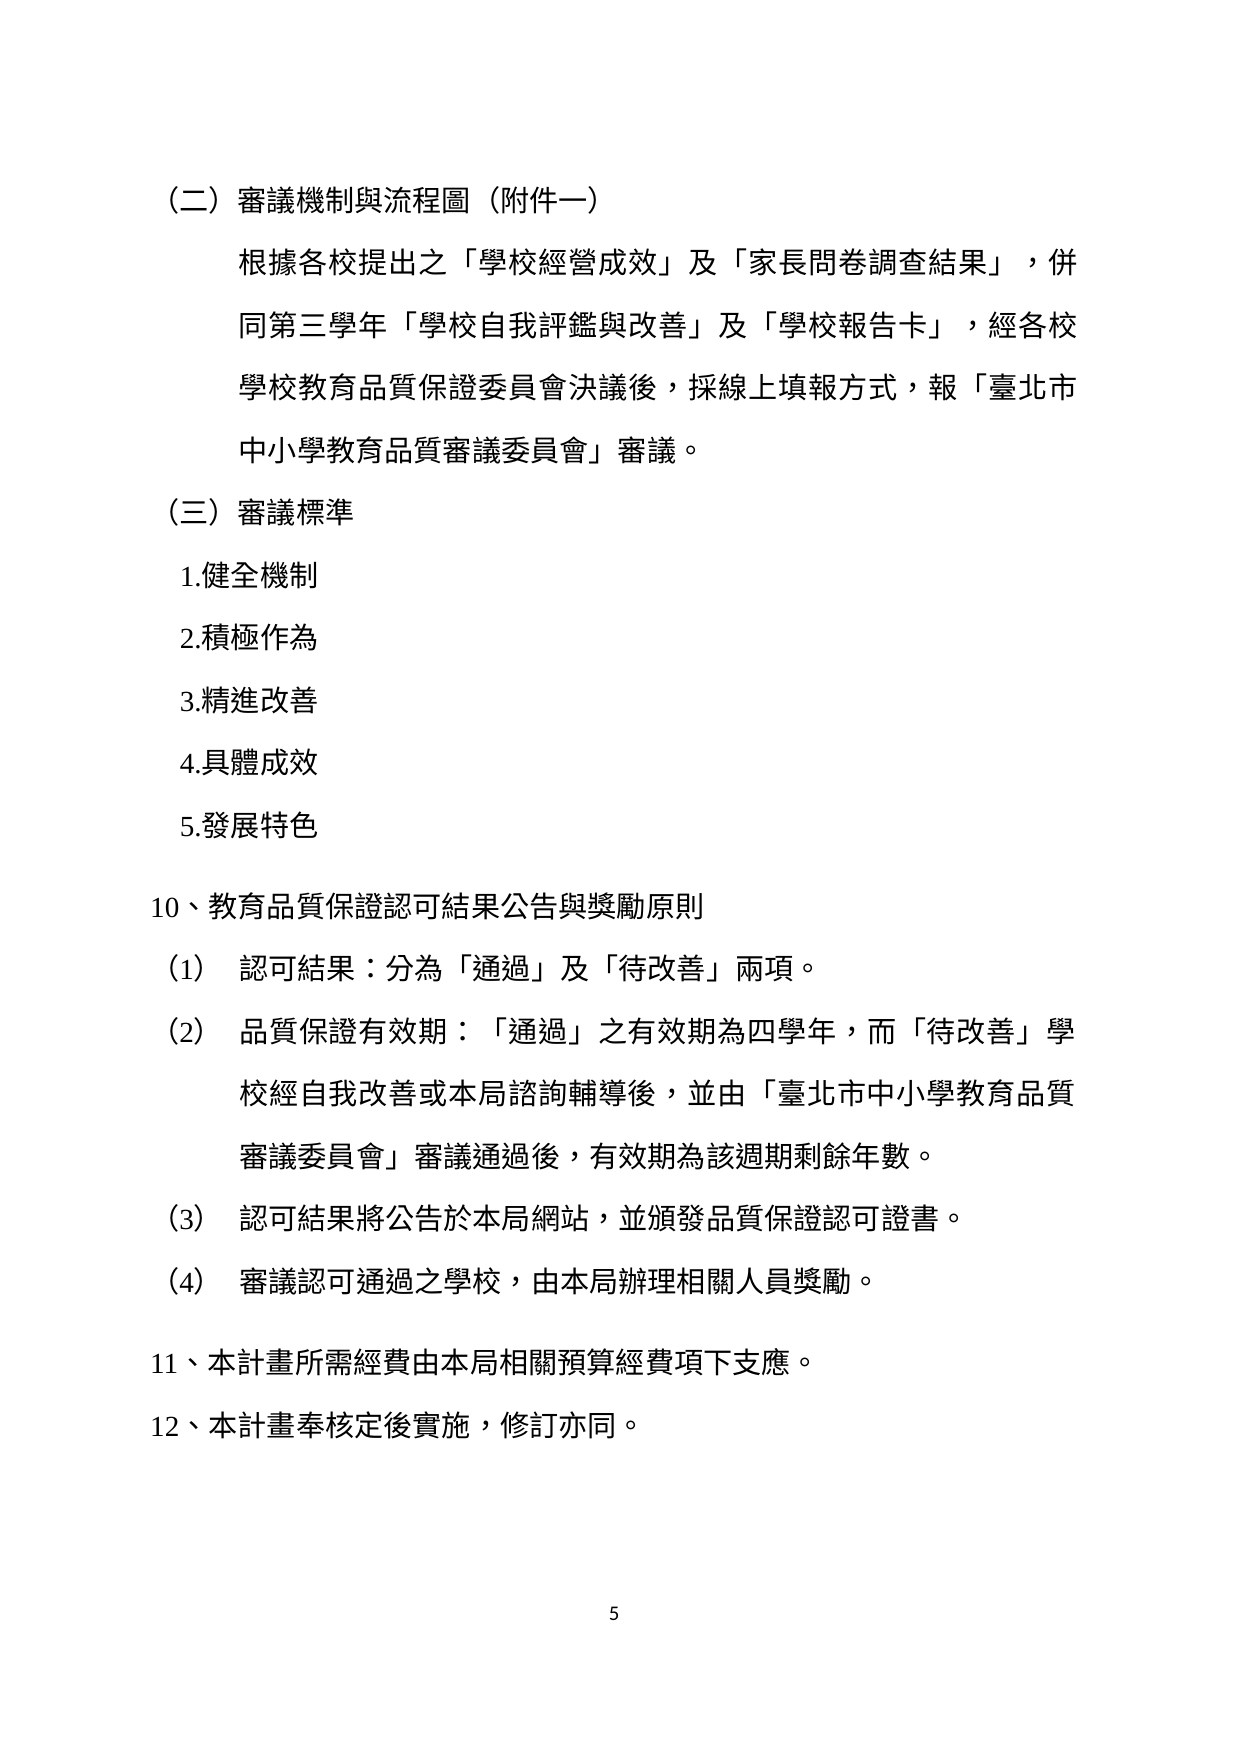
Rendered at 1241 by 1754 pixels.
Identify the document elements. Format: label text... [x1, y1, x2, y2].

list 具體成效 [150, 719, 1078, 782]
list 認可結果將公告於本局網站，並頒發品質保證認可證書。 [150, 1175, 1078, 1238]
text 根據各校提出之「學校經營成效」及「家長問卷調查結果」，併同第三學年「學校自我評鑑與改善」及「學校報告卡」，經各校學校教育品質保證委員會決議後，採線上填報方式，報「臺北市中小學教育品質審議委員會」審議。 [238, 219, 1078, 469]
list 發展特色 [150, 782, 1078, 844]
list 本計畫奉核定後實施，修訂亦同。 [150, 1382, 1078, 1444]
list 教育品質保證認可結果公告與獎勵原則 [150, 863, 1078, 925]
list 積極作為 [150, 594, 1078, 657]
list 健全機制 [150, 532, 1078, 594]
list 認可結果：分為「通過」及「待改善」兩項。 [150, 925, 1078, 988]
list 本計畫所需經費由本局相關預算經費項下支應。 [150, 1319, 1078, 1382]
text （二）審議機制與流程圖（附件一） [150, 157, 1078, 219]
text （三）審議標準 [150, 469, 1078, 532]
list 精進改善 [150, 657, 1078, 719]
list 品質保證有效期：「通過」之有效期為四學年，而「待改善」學校經自我改善或本局諮詢輔導後，並由「臺北市中小學教育品質審議委員會」審議通過後，有效期為該週期剩餘年數。 [150, 988, 1078, 1175]
list 審議認可通過之學校，由本局辦理相關人員獎勵。 [150, 1238, 1078, 1300]
